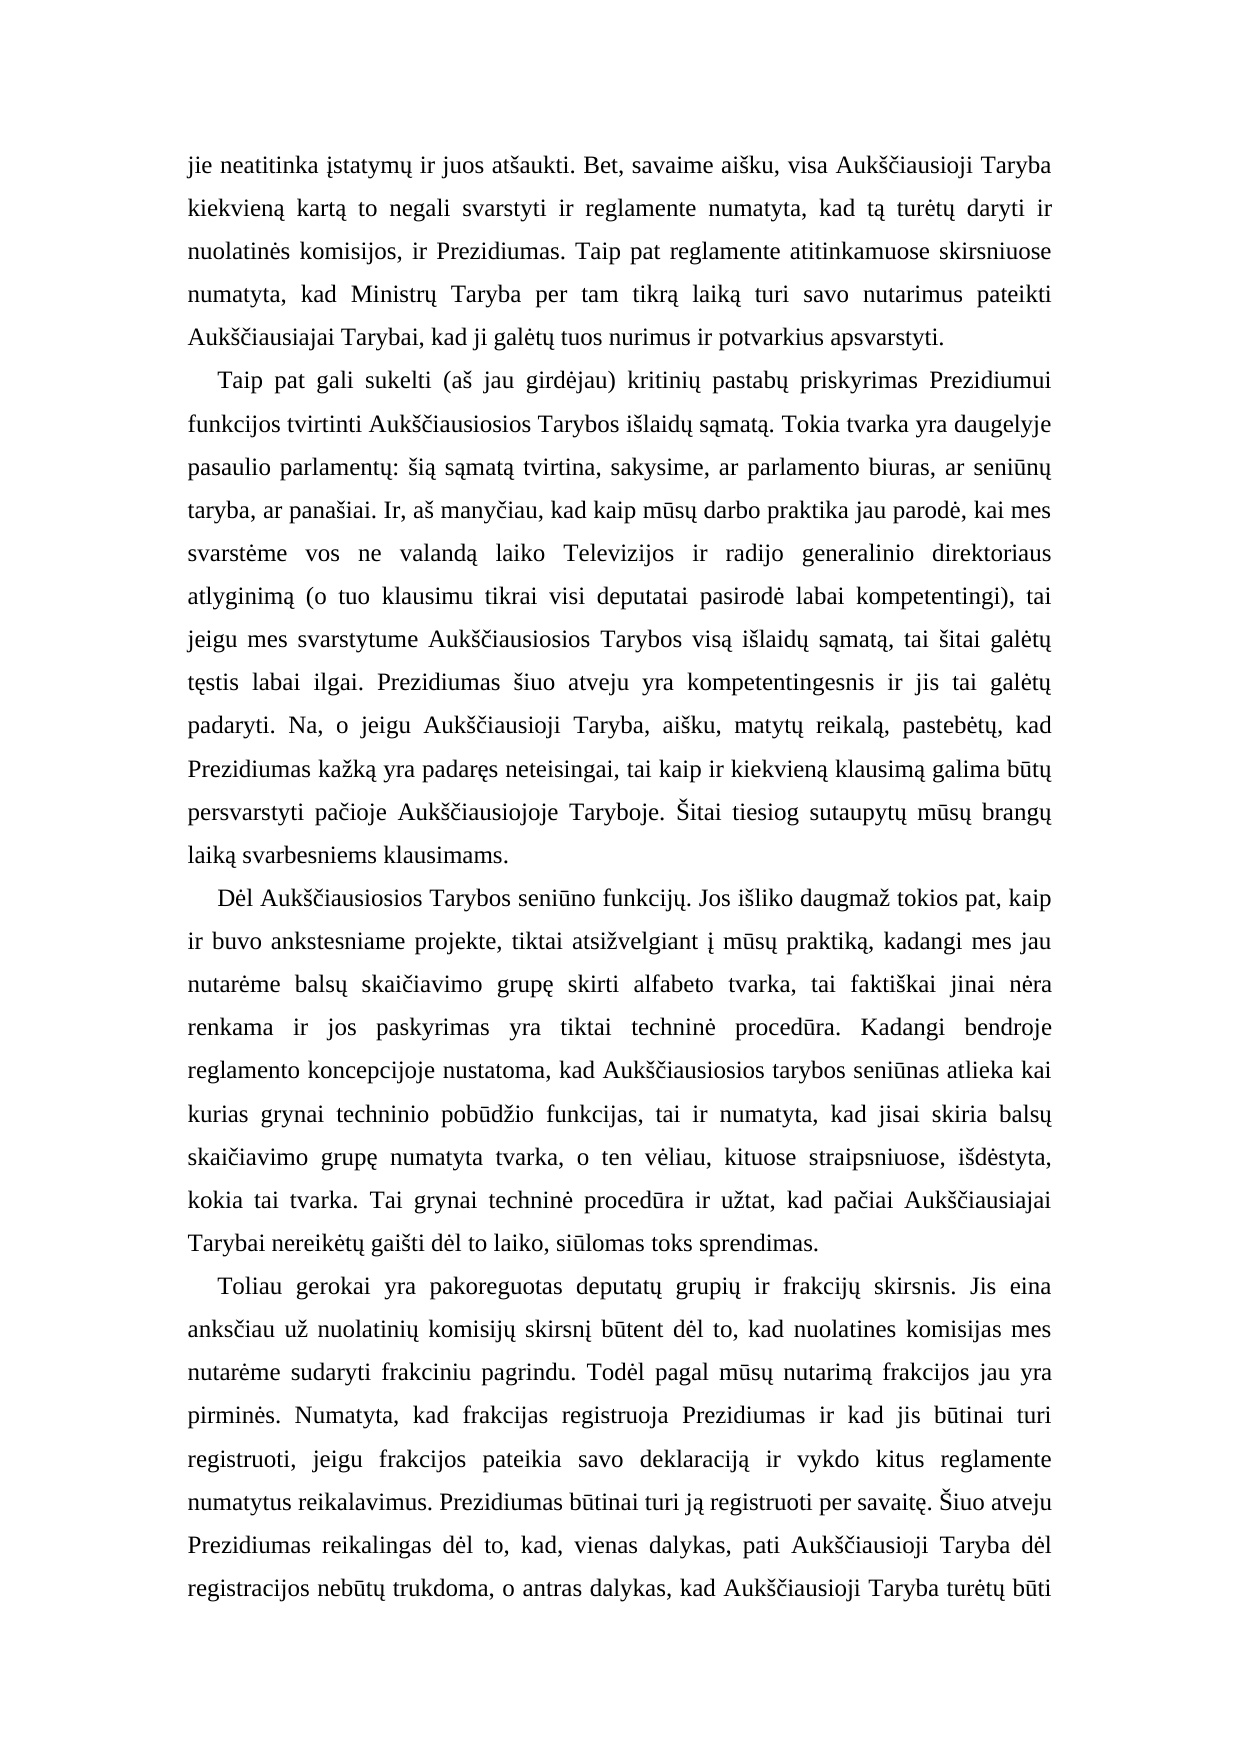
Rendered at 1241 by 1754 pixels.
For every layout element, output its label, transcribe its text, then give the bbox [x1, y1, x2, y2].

text Toliau gerokai yra pakoreguotas deputatų grupių ir frakcijų skirsnis. Jis eina anksčiau už nuolatinių komisijų skirsnį būtent dėl to, kad nuolatines komisijas mes nutarėme sudaryti frakciniu pagrindu. Todėl pagal mūsų nutarimą frakcijos jau yra pirminės. Numatyta, kad frakcijas registruoja Prezidiumas ir kad jis būtinai turi registruoti, jeigu frakcijos pateikia savo deklaraciją ir vykdo kitus reglamente numatytus reikalavimus. Prezidiumas būtinai turi ją registruoti per savaitę. Šiuo atveju Prezidiumas reikalingas dėl to, kad, vienas dalykas, pati Aukščiausioji Taryba dėl registracijos nebūtų trukdoma, o antras dalykas, kad Aukščiausioji Taryba turėtų būti [187, 1271, 1053, 1602]
text Taip pat gali sukelti (aš jau girdėjau) kritinių pastabų priskyrimas Prezidiumui funkcijos tvirtinti Aukščiausiosios Tarybos išlaidų sąmatą. Tokia tvarka yra daugelyje pasaulio parlamentų: šią sąmatą tvirtina, sakysime, ar parlamento biuras, ar seniūnų taryba, ar panašiai. Ir, aš manyčiau, kad kaip mūsų darbo praktika jau parodė, kai mes svarstėme vos ne valandą laiko Televizijos ir radijo generalinio direktoriaus atlyginimą (o tuo klausimu tikrai visi deputatai pasirodė labai kompetentingi), tai jeigu mes svarstytume Aukščiausiosios Tarybos visą išlaidų sąmatą, tai šitai galėtų tęstis labai ilgai. Prezidiumas šiuo atveju yra kompetentingesnis ir jis tai galėtų padaryti. Na, o jeigu Aukščiausioji Taryba, aišku, matytų reikalą, pastebėtų, kad Prezidiumas kažką yra padaręs neteisingai, tai kaip ir kiekvieną klausimą galima būtų persvarstyti pačioje Aukščiausiojoje Taryboje. Šitai tiesiog sutaupytų mūsų brangų laiką svarbesniems klausimams. [187, 366, 1053, 869]
text jie neatitinka įstatymų ir juos atšaukti. Bet, savaime aišku, visa Aukščiausioji Taryba kiekvieną kartą to negali svarstyti ir reglamente numatyta, kad tą turėtų daryti ir nuolatinės komisijos, ir Prezidiumas. Taip pat reglamente atitinkamuose skirsniuose numatyta, kad Ministrų Taryba per tam tikrą laiką turi savo nutarimus pateikti Aukščiausiajai Tarybai, kad ji galėtų tuos nurimus ir potvarkius apsvarstyti. [187, 150, 1053, 351]
text Dėl Aukščiausiosios Tarybos seniūno funkcijų. Jos išliko daugmaž tokios pat, kaip ir buvo ankstesniame projekte, tiktai atsižvelgiant į mūsų praktiką, kadangi mes jau nutarėme balsų skaičiavimo grupę skirti alfabeto tvarka, tai faktiškai jinai nėra renkama ir jos paskyrimas yra tiktai techninė procedūra. Kadangi bendroje reglamento koncepcijoje nustatoma, kad Aukščiausiosios tarybos seniūnas atlieka kai kurias grynai techninio pobūdžio funkcijas, tai ir numatyta, kad jisai skiria balsų skaičiavimo grupę numatyta tvarka, o ten vėliau, kituose straipsniuose, išdėstyta, kokia tai tvarka. Tai grynai techninė procedūra ir užtat, kad pačiai Aukščiausiajai Tarybai nereikėtų gaišti dėl to laiko, siūlomas toks sprendimas. [187, 883, 1053, 1257]
